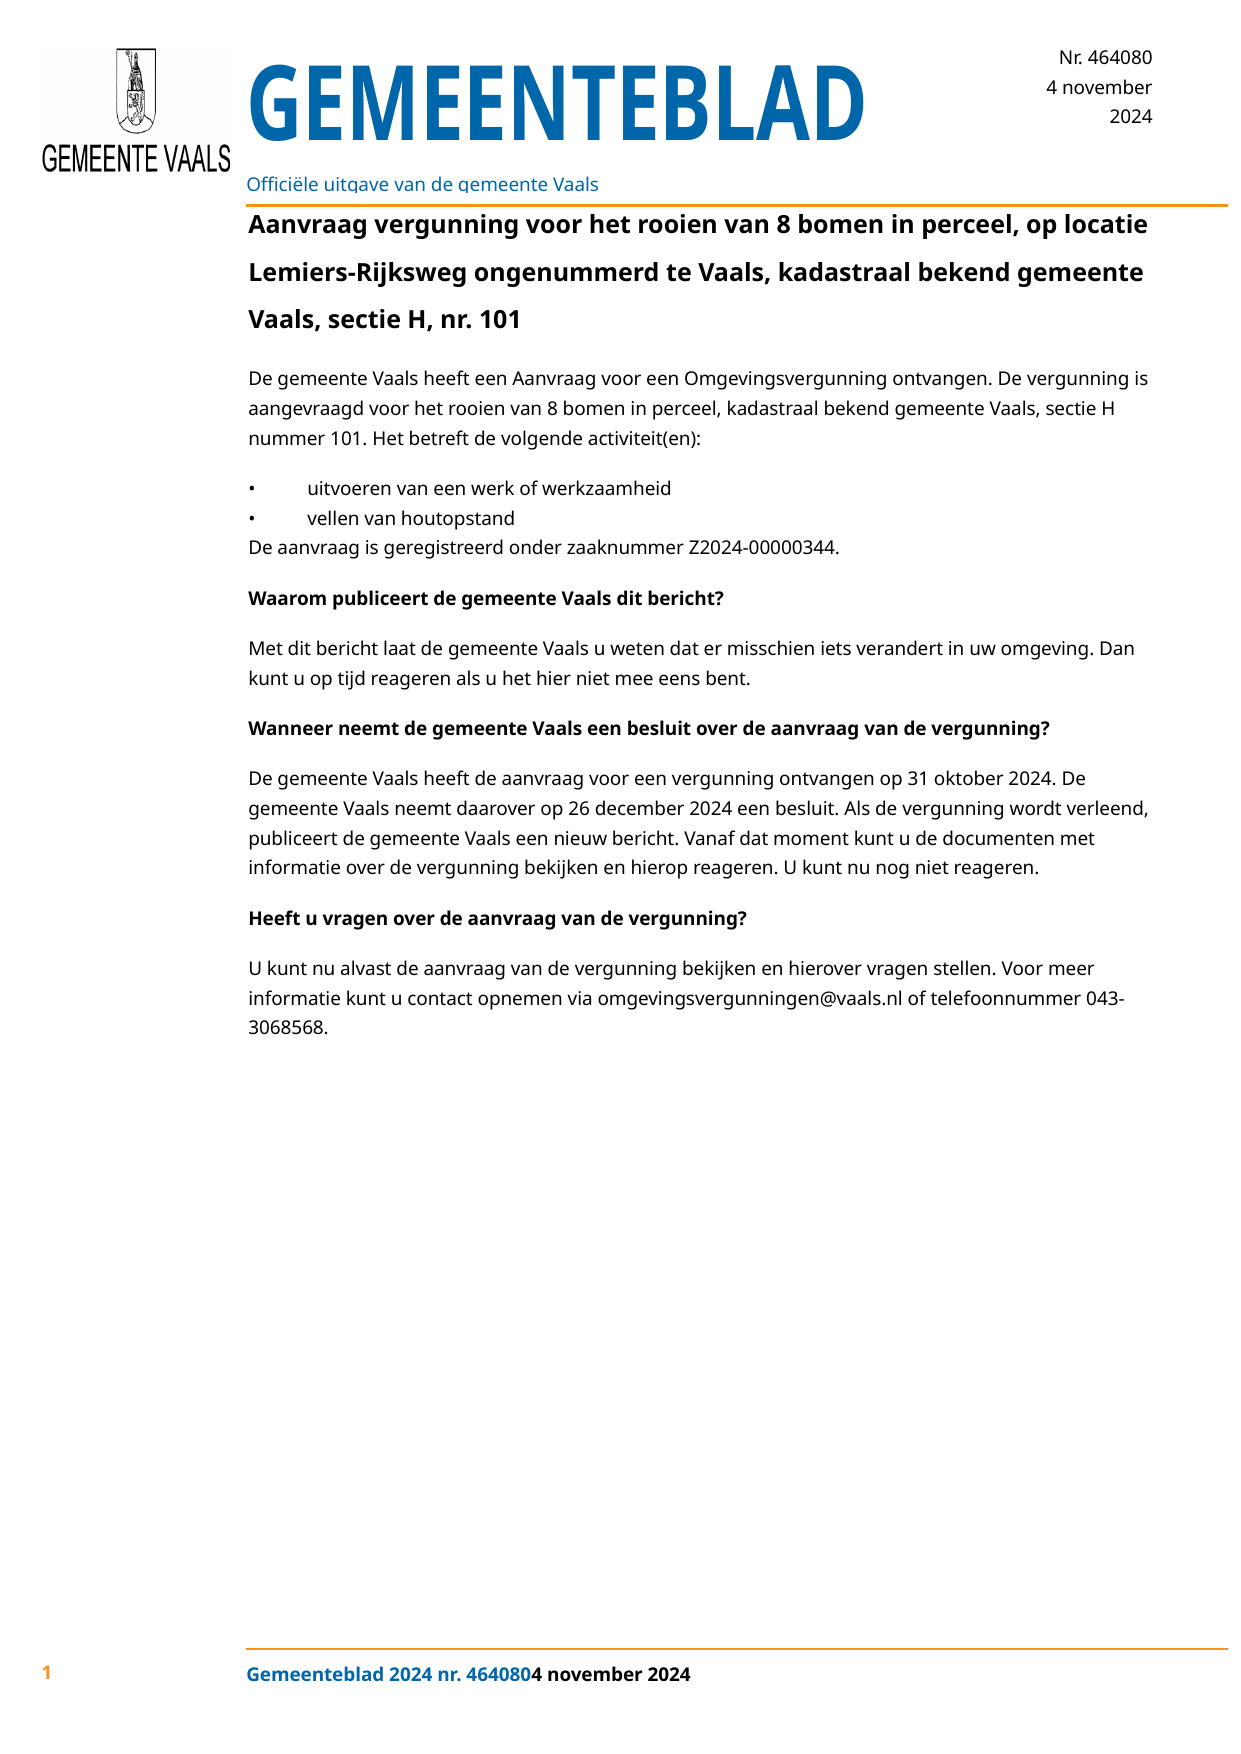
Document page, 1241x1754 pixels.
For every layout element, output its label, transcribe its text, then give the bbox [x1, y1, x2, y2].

list uitvoeren van een werk of werkzaamheid [248, 475, 1152, 501]
text U kunt nu alvast de aanvraag van de vergunning bekijken en hierover vragen stellen. Voor meer informatie kunt u contact opnemen via omgevingsvergunningen@vaals.nl of telefoonnummer 043-3068568. [248, 955, 1152, 1040]
text De gemeente Vaals heeft de aanvraag voor een vergunning ontvangen op 31 oktober 2024. De gemeente Vaals neemt daarover op 26 december 2024 een besluit. Als de vergunning wordt verleend, publiceert de gemeente Vaals een nieuw bericht. Vanaf dat moment kunt u de documenten met informatie over de vergunning bekijken en hierop reageren. U kunt nu nog niet reageren. [248, 766, 1152, 880]
list vellen van houtopstand [248, 505, 1152, 530]
text De aanvraag is geregistreerd onder zaaknummer Z2024-00000344. [248, 534, 1152, 560]
text Waarom publiceert de gemeente Vaals dit bericht? [248, 585, 1152, 610]
text Heeft u vragen over de aanvraag van de vergunning? [248, 905, 1152, 930]
text Wanneer neemt de gemeente Vaals een besluit over de aanvraag van de vergunning? [248, 715, 1152, 741]
text Met dit bericht laat de gemeente Vaals u weten dat er misschien iets verandert in uw omgeving. Dan kunt u op tijd reageren als u het hier niet mee eens bent. [248, 635, 1152, 690]
picture [41, 47, 231, 172]
text Aanvraag vergunning voor het rooien van 8 bomen in perceel, op locatie Lemiers-Rijksweg ongenummerd te Vaals, kadastraal bekend gemeente Vaals, sectie H, nr. 101 [248, 207, 1152, 336]
text De gemeente Vaals heeft een Aanvraag voor een Omgevingsvergunning ontvangen. De vergunning is aangevraagd voor het rooien van 8 bomen in perceel, kadastraal bekend gemeente Vaals, sectie H nummer 101. Het betreft de volgende activiteit(en): [248, 366, 1152, 450]
